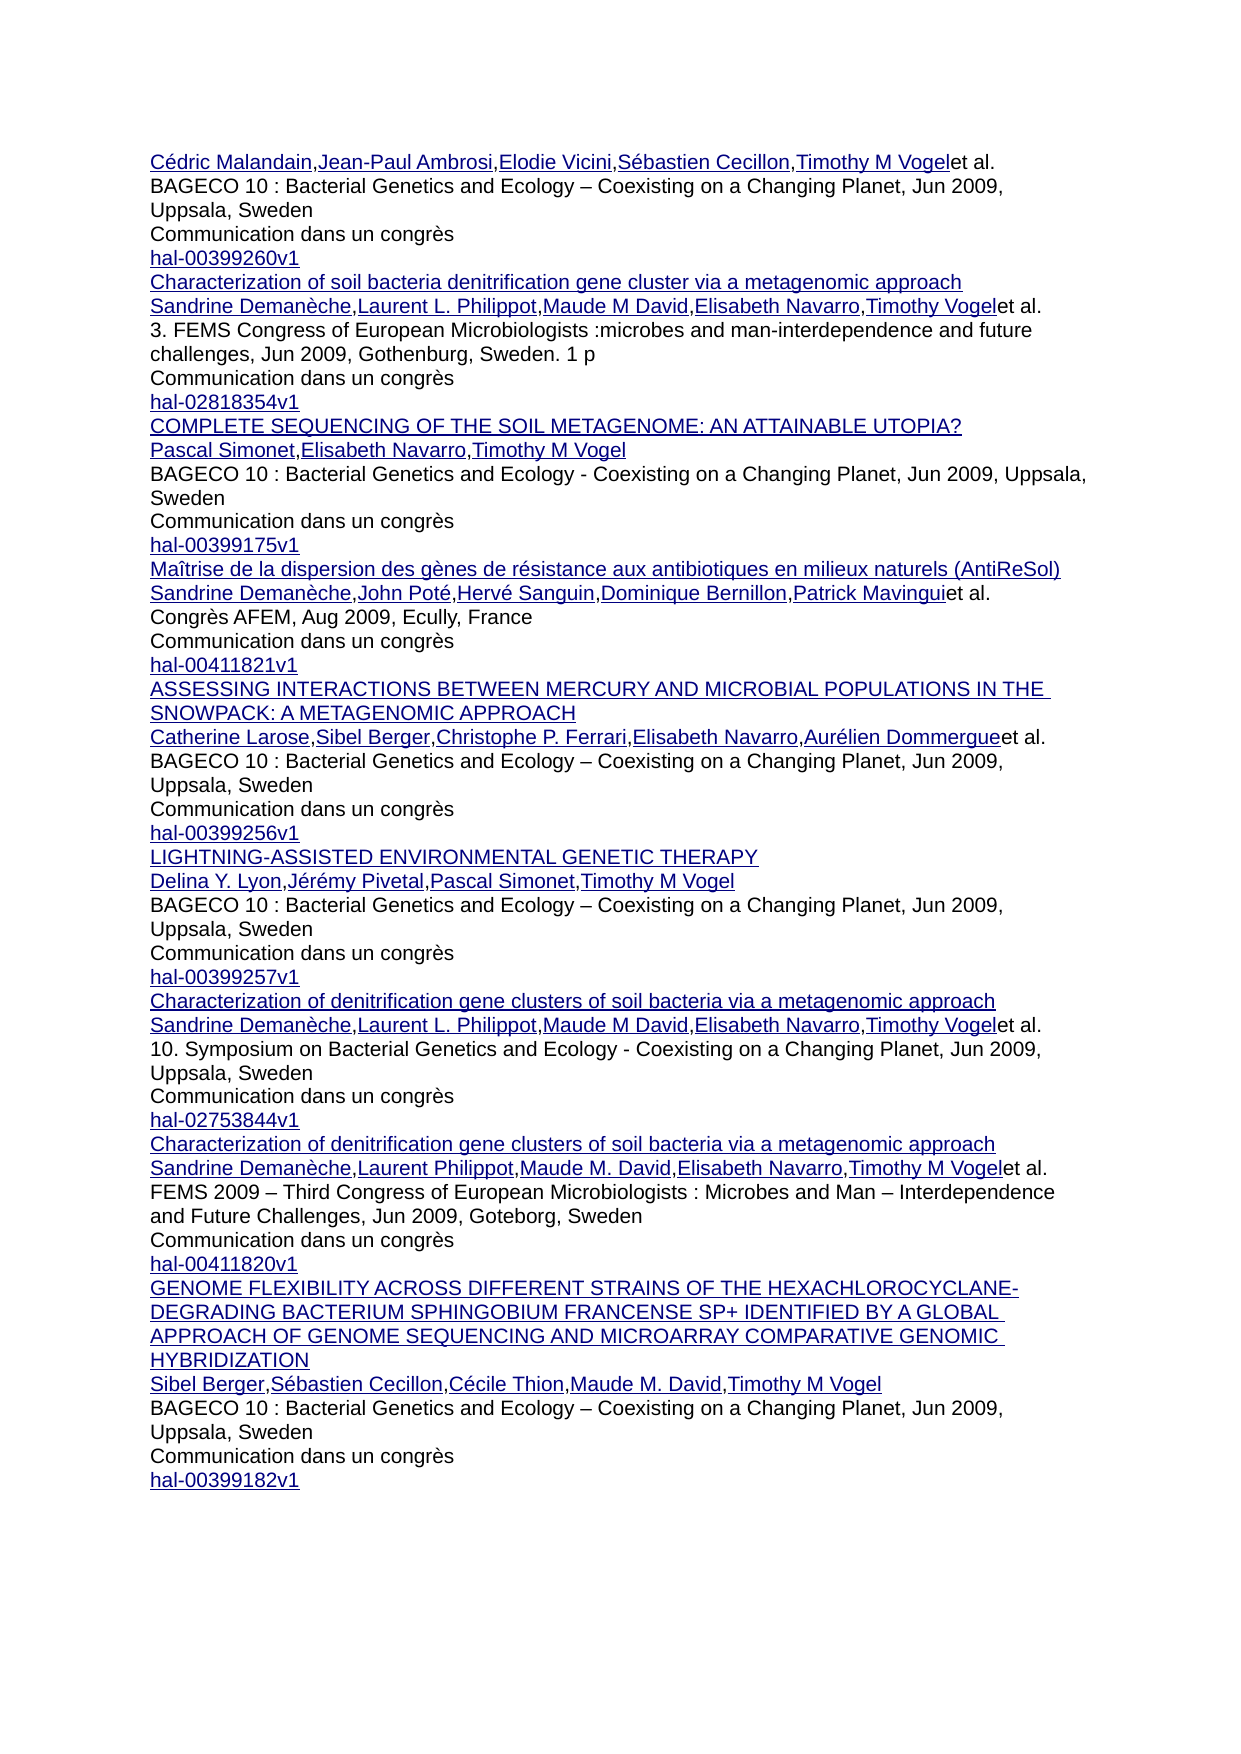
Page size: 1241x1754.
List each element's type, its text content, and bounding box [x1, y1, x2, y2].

table_cell Characterization of soil bacteria denitrification gene cluster via a metagenomic approach Sandrine Demanèche,Laurent L. Philippot,Maude M David,Elisabeth Navarro,Timothy Vogelet al. 3. FEMS Congress of European Microbiologists :microbes and man-interdependence and future challenges, Jun 2009, Gothenburg, Sweden. 1 p Communication dans un congrès hal-02818354v1 [150, 270, 1090, 413]
table_cell Maîtrise de la dispersion des gènes de résistance aux antibiotiques en milieux naturels (AntiReSol) Sandrine Demanèche,John Poté,Hervé Sanguin,Dominique Bernillon,Patrick Mavinguiet al. Congrès AFEM, Aug 2009, Ecully, France Communication dans un congrès hal-00411821v1 [150, 557, 1090, 677]
table_cell COMPLETE SEQUENCING OF THE SOIL METAGENOME: AN ATTAINABLE UTOPIA? Pascal Simonet,Elisabeth Navarro,Timothy M Vogel BAGECO 10 : Bacterial Genetics and Ecology - Coexisting on a Changing Planet, Jun 2009, Uppsala, Sweden Communication dans un congrès hal-00399175v1 [150, 414, 1090, 557]
table_cell GENOME FLEXIBILITY ACROSS DIFFERENT STRAINS OF THE HEXACHLOROCYCLANE-DEGRADING BACTERIUM SPHINGOBIUM FRANCENSE SP+ IDENTIFIED BY A GLOBAL APPROACH OF GENOME SEQUENCING AND MICROARRAY COMPARATIVE GENOMIC HYBRIDIZATION Sibel Berger,Sébastien Cecillon,Cécile Thion,Maude M. David,Timothy M Vogel BAGECO 10 : Bacterial Genetics and Ecology – Coexisting on a Changing Planet, Jun 2009, Uppsala, Sweden Communication dans un congrès hal-00399182v1 [150, 1276, 1090, 1492]
table_cell Cédric Malandain,Jean-Paul Ambrosi,Elodie Vicini,Sébastien Cecillon,Timothy M Vogelet al. BAGECO 10 : Bacterial Genetics and Ecology – Coexisting on a Changing Planet, Jun 2009, Uppsala, Sweden Communication dans un congrès hal-00399260v1 [150, 150, 1090, 270]
table_cell Characterization of denitrification gene clusters of soil bacteria via a metagenomic approach Sandrine Demanèche,Laurent Philippot,Maude M. David,Elisabeth Navarro,Timothy M Vogelet al. FEMS 2009 – Third Congress of European Microbiologists : Microbes and Man – Interdependence and Future Challenges, Jun 2009, Goteborg, Sweden Communication dans un congrès hal-00411820v1 [150, 1132, 1090, 1276]
table_cell ASSESSING INTERACTIONS BETWEEN MERCURY AND MICROBIAL POPULATIONS IN THE SNOWPACK: A METAGENOMIC APPROACH Catherine Larose,Sibel Berger,Christophe P. Ferrari,Elisabeth Navarro,Aurélien Dommergueet al. BAGECO 10 : Bacterial Genetics and Ecology – Coexisting on a Changing Planet, Jun 2009, Uppsala, Sweden Communication dans un congrès hal-00399256v1 [150, 677, 1090, 845]
table_cell LIGHTNING-ASSISTED ENVIRONMENTAL GENETIC THERAPY Delina Y. Lyon,Jérémy Pivetal,Pascal Simonet,Timothy M Vogel BAGECO 10 : Bacterial Genetics and Ecology – Coexisting on a Changing Planet, Jun 2009, Uppsala, Sweden Communication dans un congrès hal-00399257v1 [150, 845, 1090, 988]
table_cell Characterization of denitrification gene clusters of soil bacteria via a metagenomic approach Sandrine Demanèche,Laurent L. Philippot,Maude M David,Elisabeth Navarro,Timothy Vogelet al. 10. Symposium on Bacterial Genetics and Ecology - Coexisting on a Changing Planet, Jun 2009, Uppsala, Sweden Communication dans un congrès hal-02753844v1 [150, 989, 1090, 1132]
